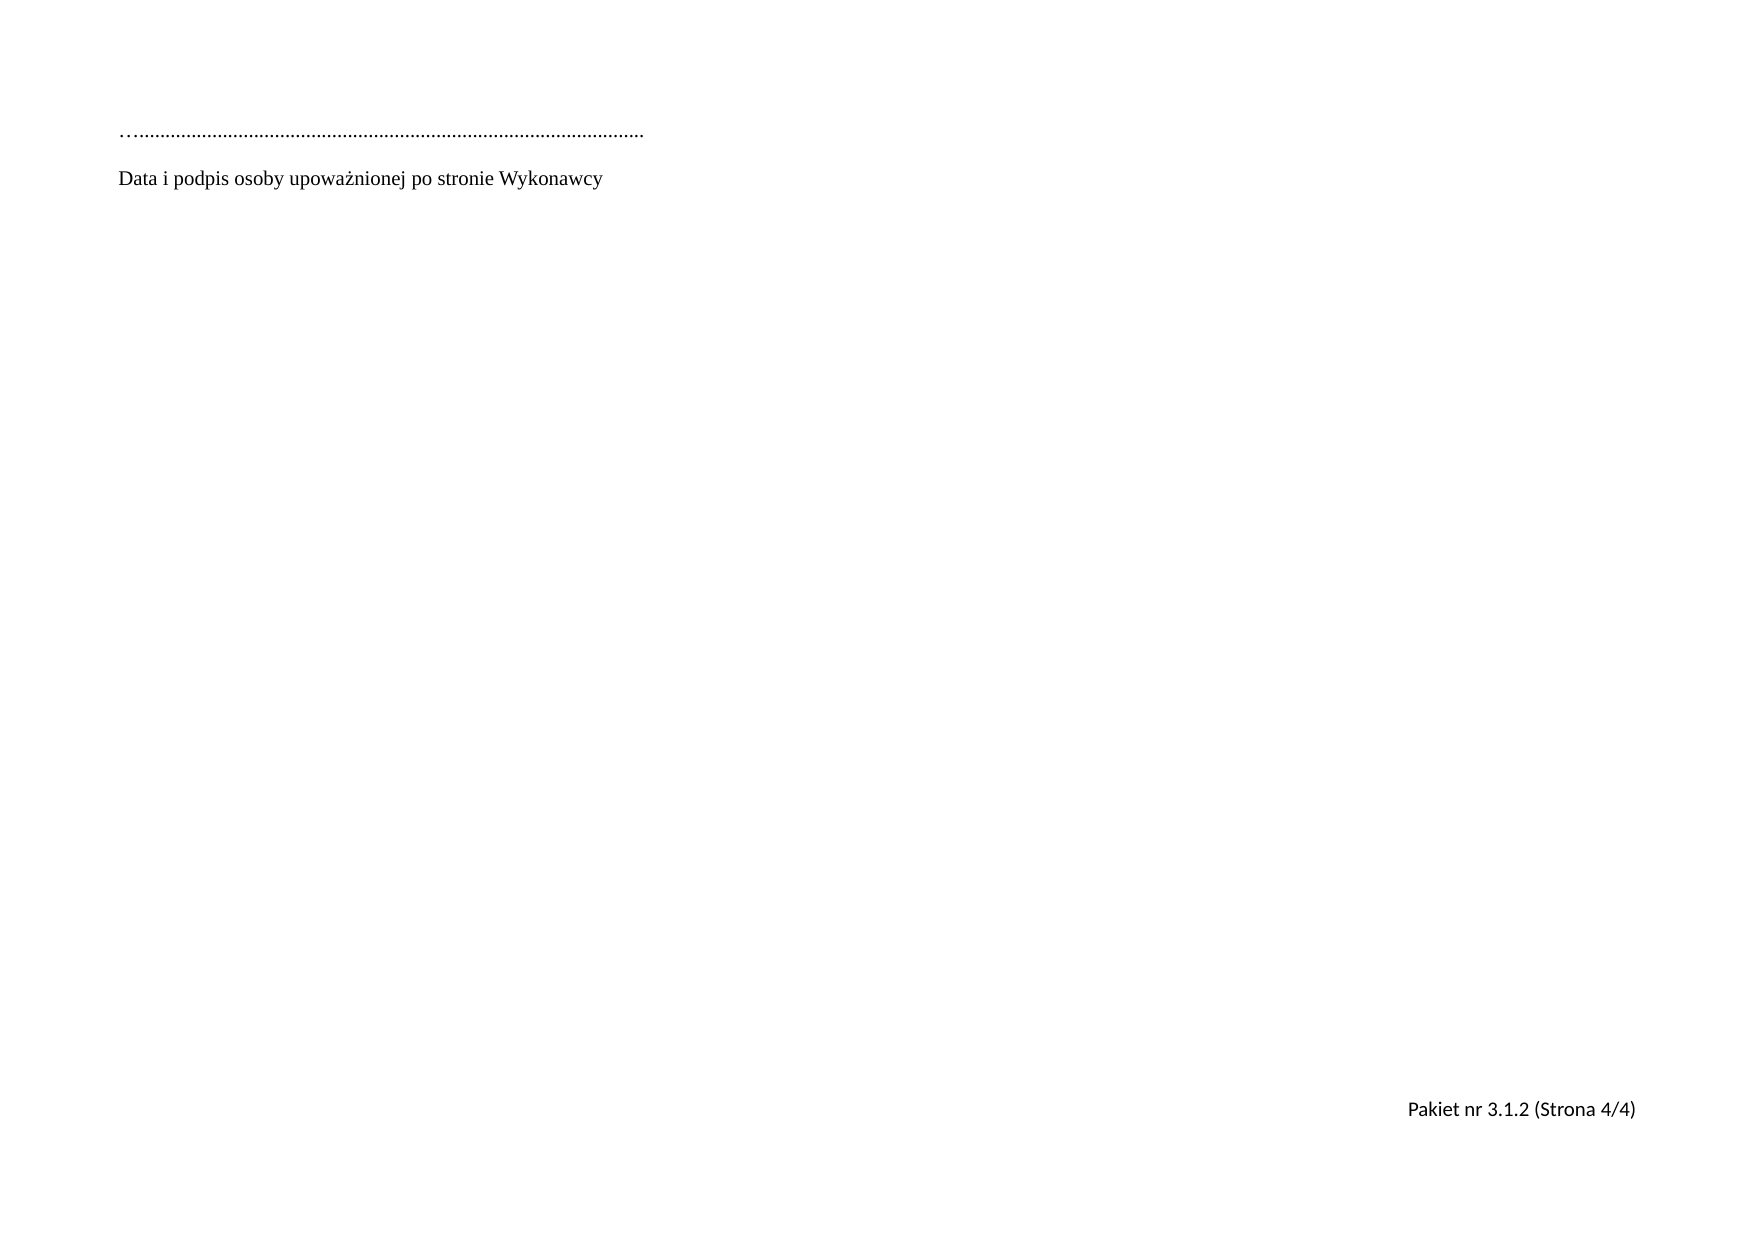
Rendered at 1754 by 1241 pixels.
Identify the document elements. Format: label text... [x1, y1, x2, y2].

text Data i podpis osoby upoważnionej po stronie Wykonawcy [118, 166, 1636, 190]
text …................................................................................................. [118, 118, 1636, 142]
